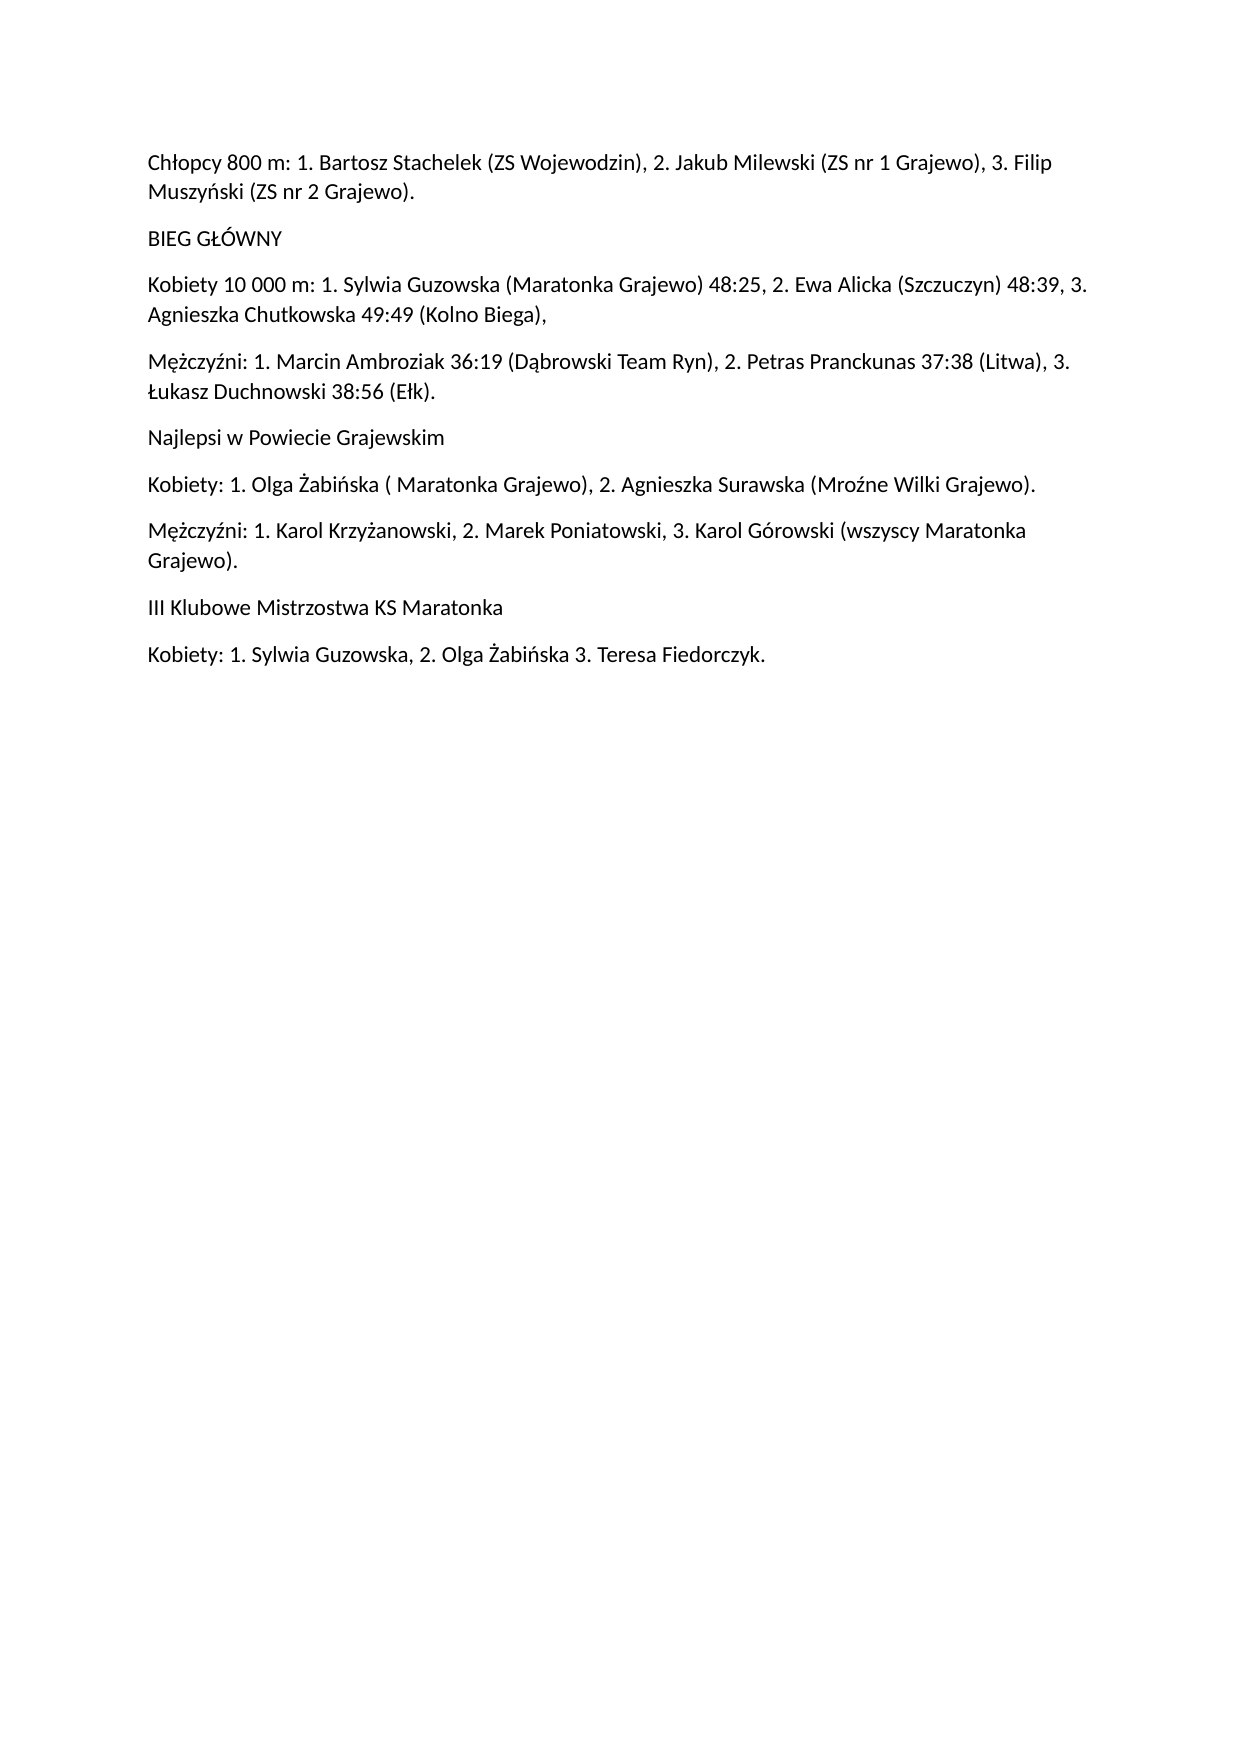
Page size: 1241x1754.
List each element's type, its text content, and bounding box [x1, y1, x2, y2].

text Mężczyźni: 1. Karol Krzyżanowski, 2. Marek Poniatowski, 3. Karol Górowski (wszyscy Maratonka Grajewo). [148, 517, 1093, 574]
text III Klubowe Mistrzostwa KS Maratonka [148, 593, 1093, 621]
text Kobiety: 1. Sylwia Guzowska, 2. Olga Żabińska 3. Teresa Fiedorczyk. [148, 640, 1093, 668]
text BIEG GŁÓWNY [148, 224, 1093, 252]
text Najlepsi w Powiecie Grajewskim [148, 423, 1093, 452]
text Mężczyźni: 1. Marcin Ambroziak 36:19 (Dąbrowski Team Ryn), 2. Petras Pranckunas 37:38 (Litwa), 3. Łukasz Duchnowski 38:56 (Ełk). [148, 347, 1093, 405]
text Chłopcy 800 m: 1. Bartosz Stachelek (ZS Wojewodzin), 2. Jakub Milewski (ZS nr 1 Grajewo), 3. Filip Muszyński (ZS nr 2 Grajewo). [148, 148, 1093, 206]
text Kobiety: 1. Olga Żabińska ( Maratonka Grajewo), 2. Agnieszka Surawska (Mroźne Wilki Grajewo). [148, 470, 1093, 498]
text Kobiety 10 000 m: 1. Sylwia Guzowska (Maratonka Grajewo) 48:25, 2. Ewa Alicka (Szczuczyn) 48:39, 3. Agnieszka Chutkowska 49:49 (Kolno Biega), [148, 271, 1093, 328]
